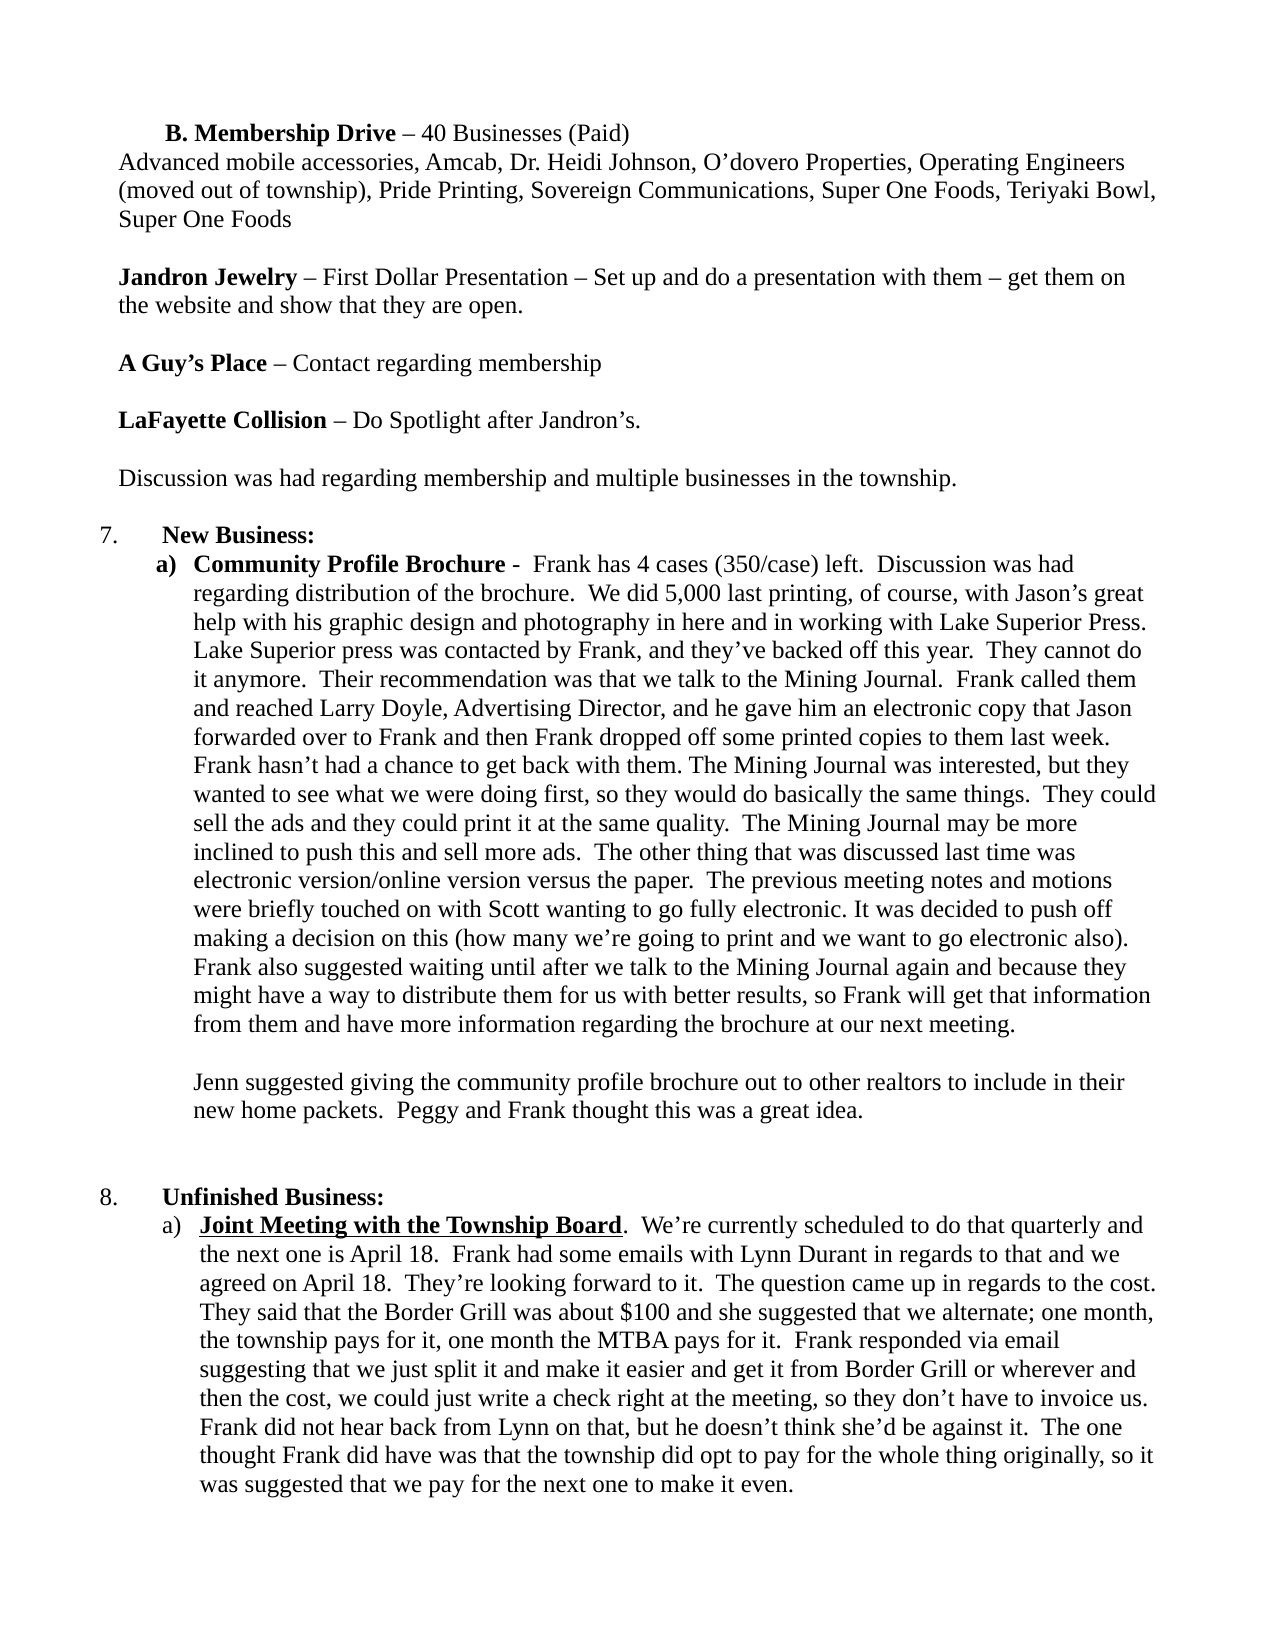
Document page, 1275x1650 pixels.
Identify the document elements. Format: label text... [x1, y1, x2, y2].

text Jandron Jewelry – First Dollar Presentation – Set up and do a presentation with them – get them on the website and show that they are open. [118, 262, 1157, 319]
text B. Membership Drive – 40 Businesses (Paid) [165, 118, 1157, 147]
text Discussion was had regarding membership and multiple businesses in the township. [118, 463, 1157, 492]
text Advanced mobile accessories, Amcab, Dr. Heidi Johnson, O’dovero Properties, Operating Engineers (moved out of township), Pride Printing, Sovereign Communications, Super One Foods, Teriyaki Bowl, Super One Foods [118, 147, 1157, 233]
list Community Profile Brochure - Frank has 4 cases (350/case) left. Discussion was had regarding distribution of the brochure. We did 5,000 last printing, of course, with Jason’s great help with his graphic design and photography in here and in working with Lake Superior Press. Lake Superior press was contacted by Frank, and they’ve backed off this year. They cannot do it anymore. Their recommendation was that we talk to the Mining Journal. Frank called them and reached Larry Doyle, Advertising Director, and he gave him an electronic copy that Jason forwarded over to Frank and then Frank dropped off some printed copies to them last week. Frank hasn’t had a chance to get back with them. The Mining Journal was interested, but they wanted to see what we were doing first, so they would do basically the same things. They could sell the ads and they could print it at the same quality. The Mining Journal may be more inclined to push this and sell more ads. The other thing that was discussed last time was electronic version/online version versus the paper. The previous meeting notes and motions were briefly touched on with Scott wanting to go fully electronic. It was decided to push off making a decision on this (how many we’re going to print and we want to go electronic also). Frank also suggested waiting until after we talk to the Mining Journal again and because they might have a way to distribute them for us with better results, so Frank will get that information from them and have more information regarding the brochure at our next meeting. [156, 549, 1157, 1038]
text LaFayette Collision – Do Spotlight after Jandron’s. [118, 406, 1157, 434]
text A Guy’s Place – Contact regarding membership [118, 348, 1157, 377]
list Joint Meeting with the Township Board. We’re currently scheduled to do that quarterly and the next one is April 18. Frank had some emails with Lynn Durant in regards to that and we agreed on April 18. They’re looking forward to it. The question came up in regards to the cost. They said that the Border Grill was about $100 and she suggested that we alternate; one month, the township pays for it, one month the MTBA pays for it. Frank responded via email suggesting that we just split it and make it easier and get it from Border Grill or wherever and then the cost, we could just write a check right at the meeting, so they don’t have to invoice us. Frank did not hear back from Lynn on that, but he doesn’t think she’d be against it. The one thought Frank did have was that the township did opt to pay for the whole thing originally, so it was suggested that we pay for the next one to make it even. [162, 1211, 1157, 1498]
text Jenn suggested giving the community profile brochure out to other realtors to include in their new home packets. Peggy and Frank thought this was a great idea. [193, 1067, 1157, 1124]
list Unfinished Business: [118, 1182, 1157, 1211]
list New Business: [118, 521, 1157, 549]
